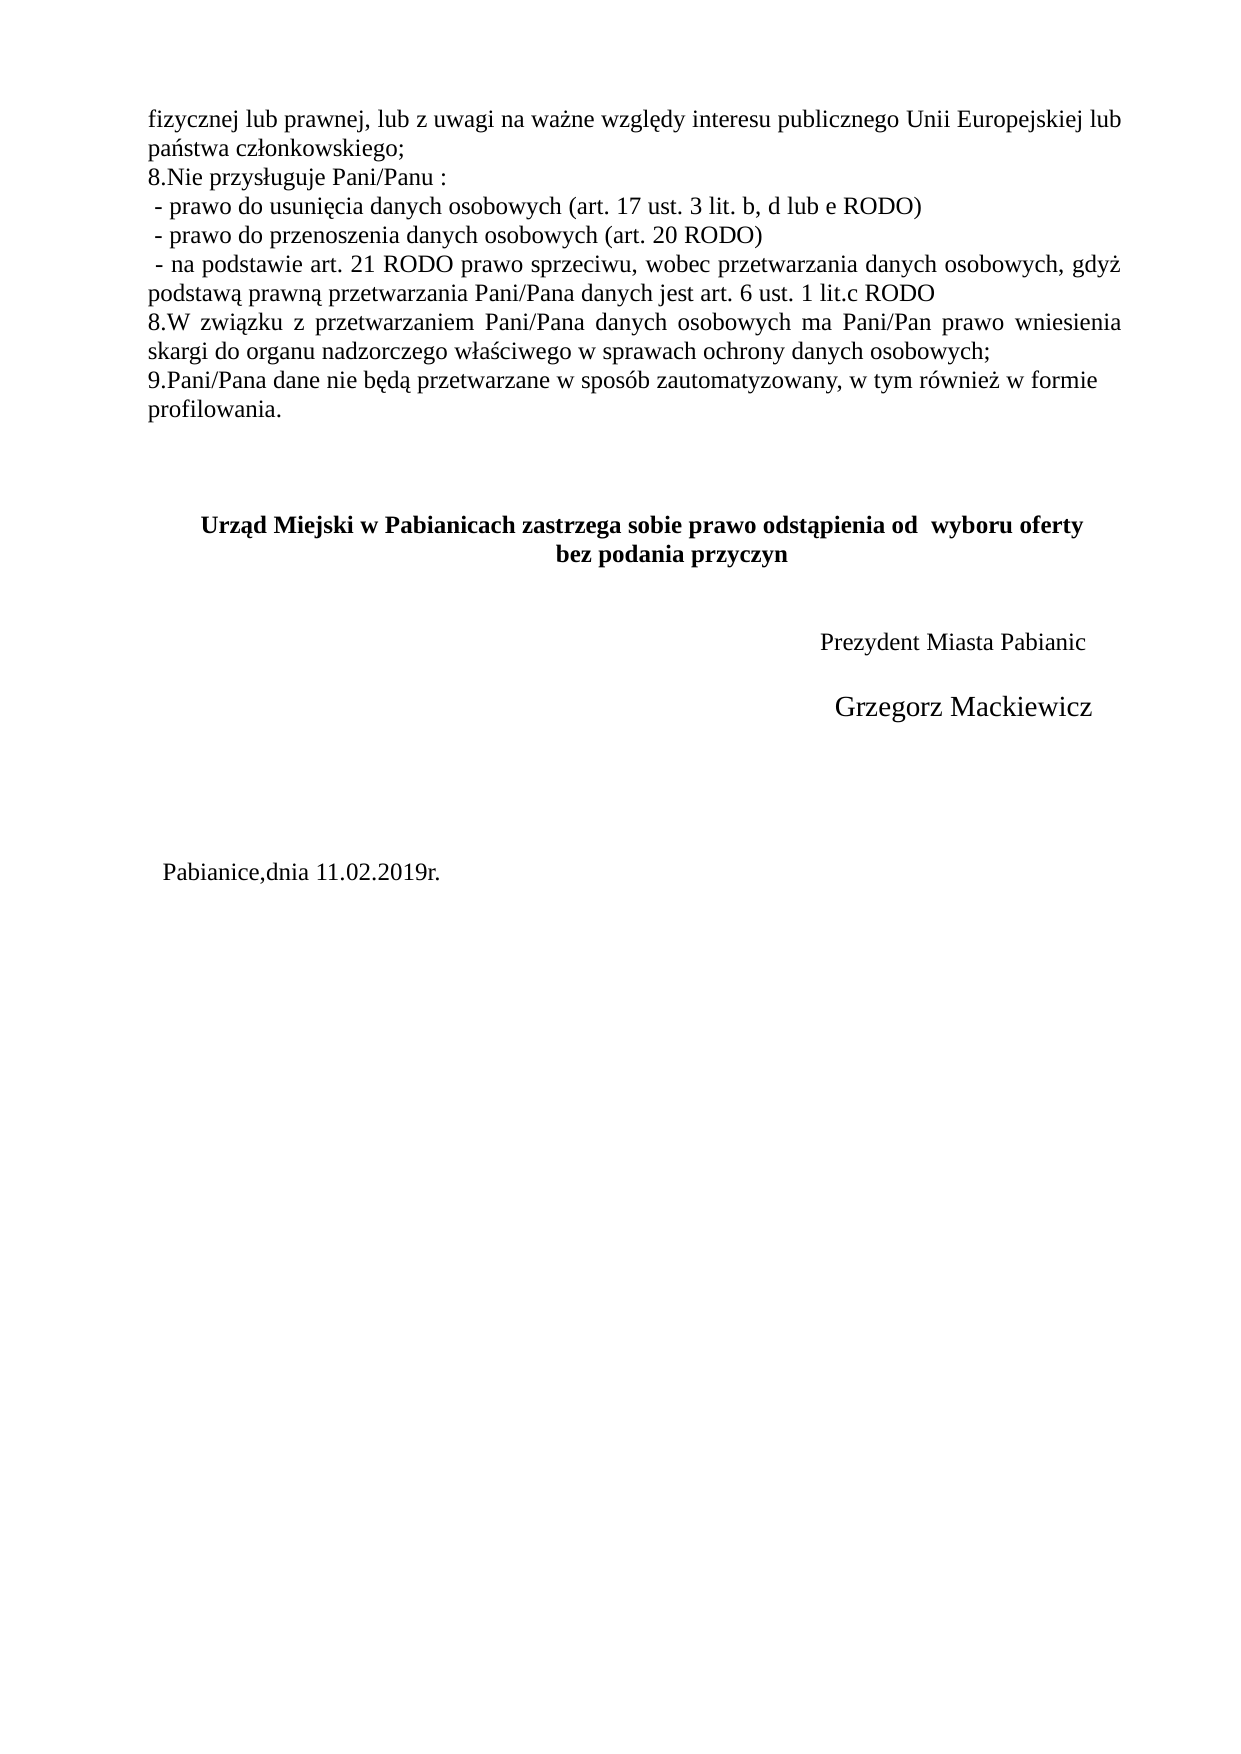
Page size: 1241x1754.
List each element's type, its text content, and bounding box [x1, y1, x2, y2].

text Urząd Miejski w Pabianicach zastrzega sobie prawo odstąpienia od wyboru oferty bez podania przyczyn [162, 510, 1122, 568]
text Grzegorz Mackiewicz [148, 689, 1122, 723]
text 8.W związku z przetwarzaniem Pani/Pana danych osobowych ma Pani/Pan prawo wniesienia skargi do organu nadzorczego właściwego w sprawach ochrony danych osobowych; [148, 307, 1122, 365]
text Prezydent Miasta Pabianic [162, 627, 1122, 656]
text fizycznej lub prawnej, lub z uwagi na ważne względy interesu publicznego Unii Europejskiej lub państwa członkowskiego; [148, 103, 1122, 162]
text 9.Pani/Pana dane nie będą przetwarzane w sposób zautomatyzowany, w tym również w formie profilowania. [148, 365, 1122, 423]
text 8.Nie przysługuje Pani/Panu : - prawo do usunięcia danych osobowych (art. 17 ust. 3 lit. b, d lub e RODO) - prawo do przenoszenia danych osobowych (art. 20 RODO) - na podstawie art. 21 RODO prawo sprzeciwu, wobec przetwarzania danych osobowych, gdyż podstawą prawną przetwarzania Pani/Pana danych jest art. 6 ust. 1 lit.c RODO [148, 162, 1122, 307]
text Pabianice,dnia 11.02.2019r. [162, 857, 1122, 886]
